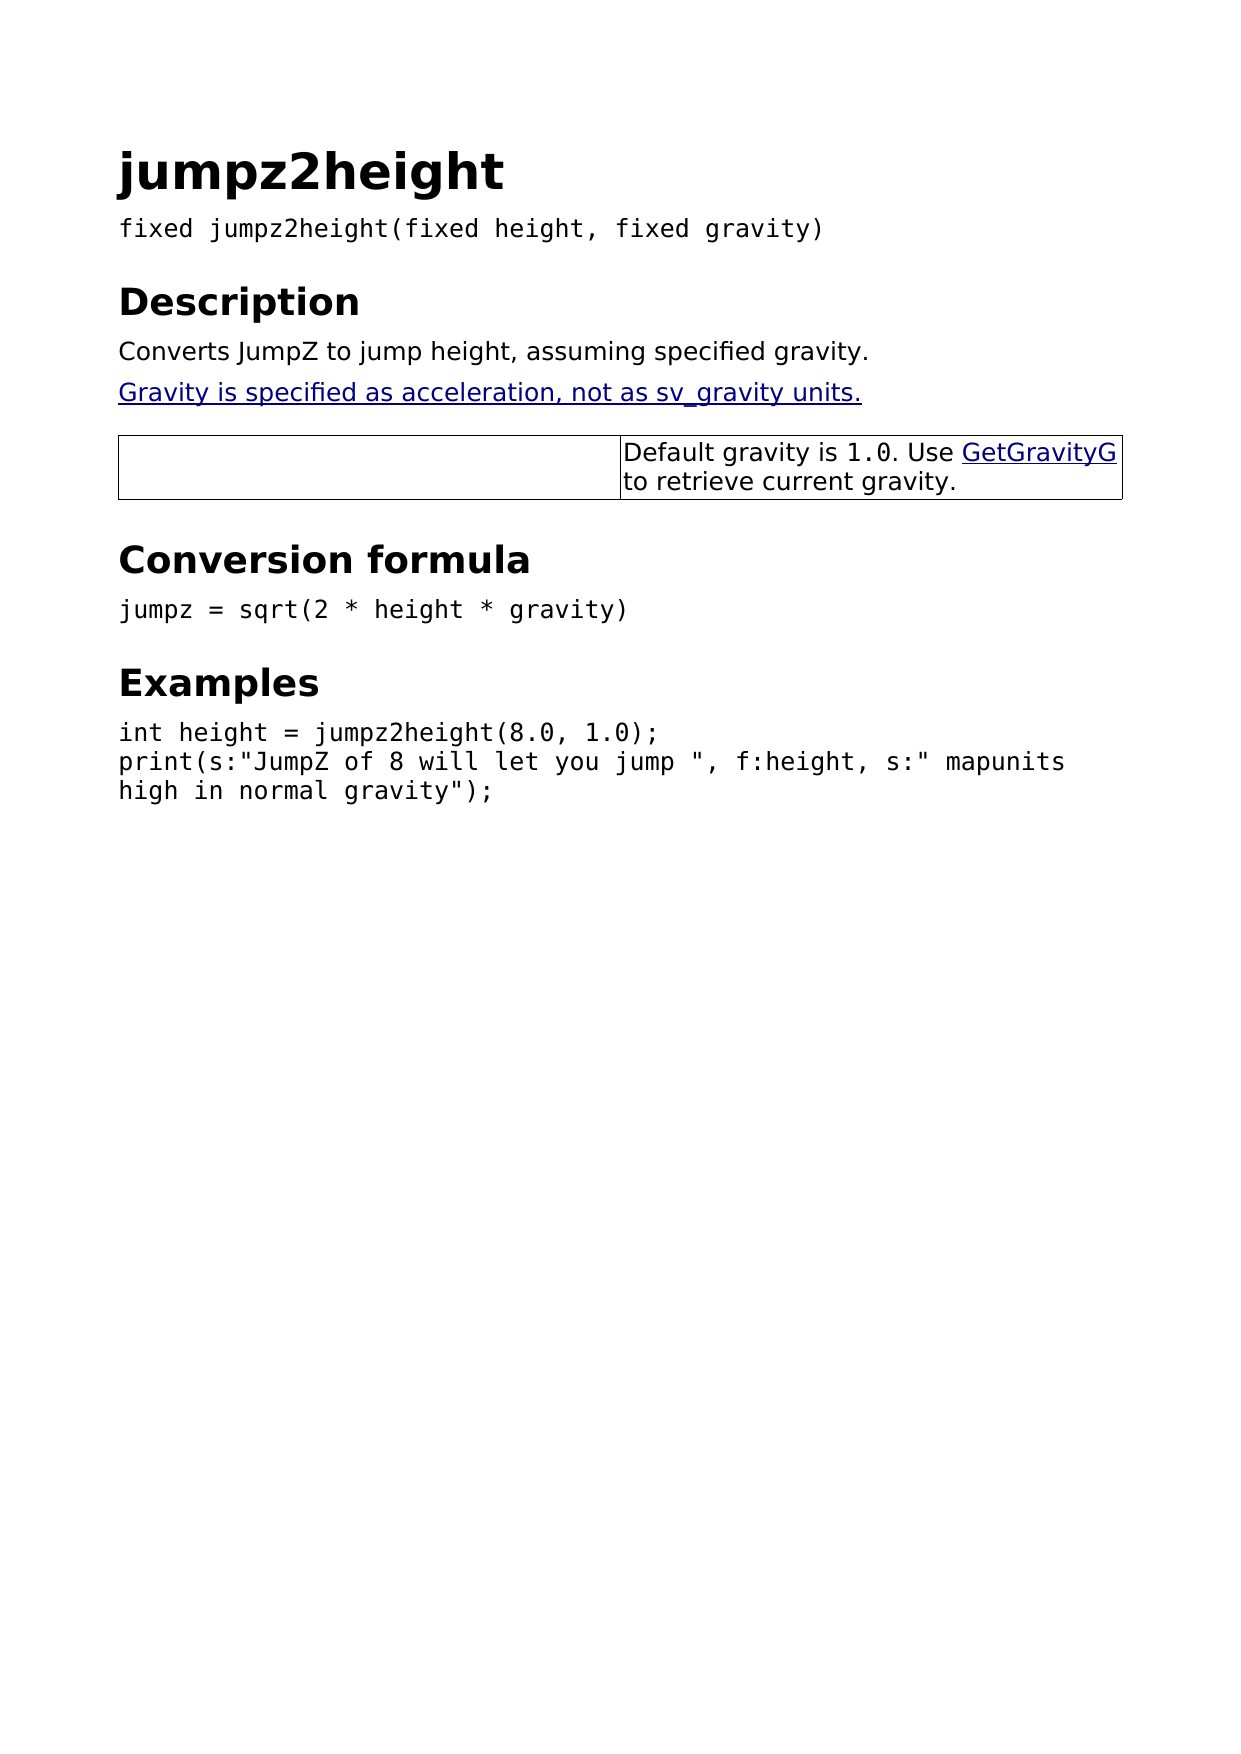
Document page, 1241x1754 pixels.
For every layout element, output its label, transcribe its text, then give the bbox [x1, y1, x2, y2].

subtitle Description [118, 281, 1122, 324]
subtitle Conversion formula [118, 539, 1122, 583]
table_header [119, 436, 620, 499]
text fixed jumpz2height(fixed height, fixed gravity) [118, 214, 1122, 243]
text jumpz = sqrt(2 * height * gravity) [118, 595, 1122, 624]
text Gravity is specified as acceleration, not as sv_gravity units. [118, 378, 1122, 407]
table_header Default gravity is 1.0. Use GetGravityG to retrieve current gravity. [621, 436, 1122, 499]
text int height = jumpz2height(8.0, 1.0); print(s:"JumpZ of 8 will let you jump ", f:height, s:" mapunits high in normal gravity"); [118, 718, 1122, 805]
subtitle Examples [118, 662, 1122, 705]
text Converts JumpZ to jump height, assuming specified gravity. [118, 337, 1122, 366]
subtitle jumpz2height [118, 143, 1122, 201]
